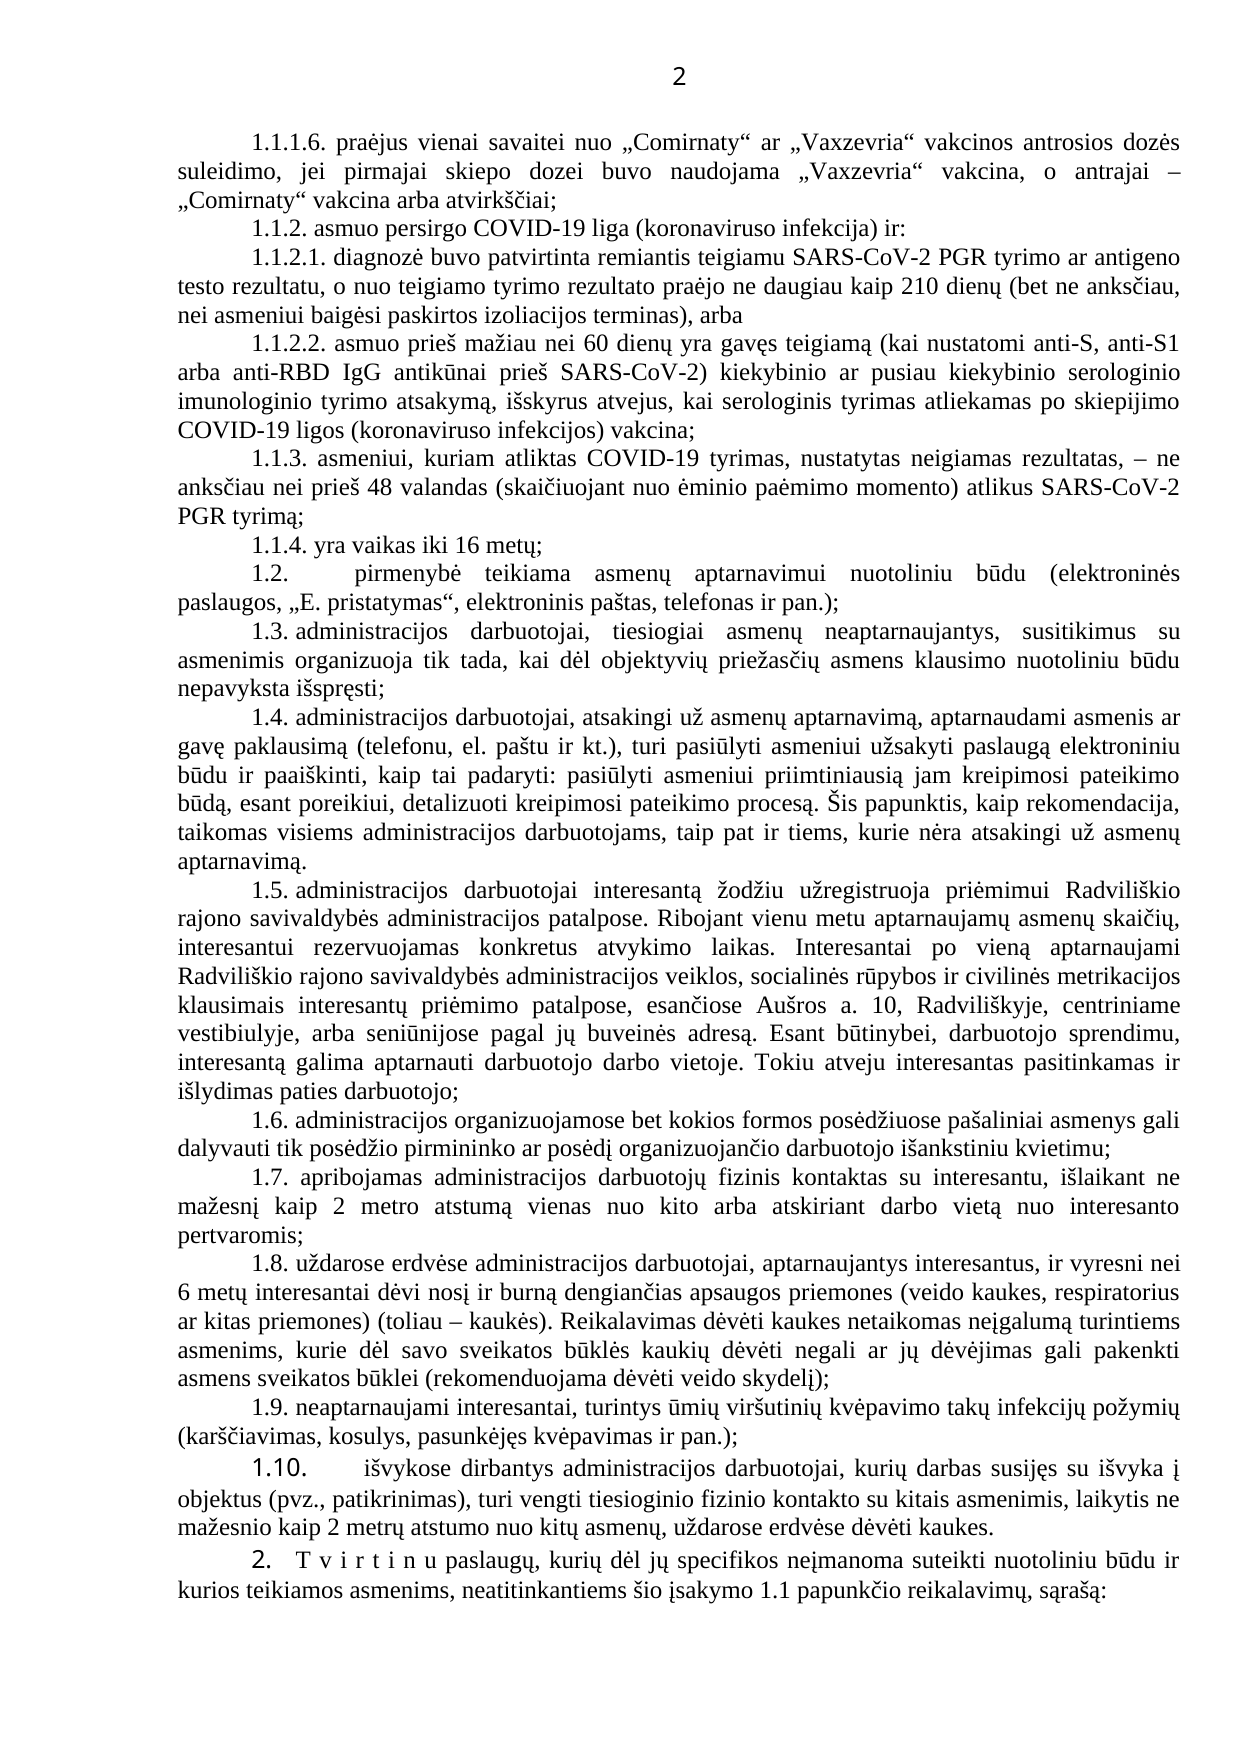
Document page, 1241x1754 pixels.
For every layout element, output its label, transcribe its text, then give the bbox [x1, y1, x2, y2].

text 1.1.2.2. asmuo prieš mažiau nei 60 dienų yra gavęs teigiamą (kai nustatomi anti-S, anti-S1 arba anti-RBD IgG antikūnai prieš SARS-CoV-2) kiekybinio ar pusiau kiekybinio serologinio imunologinio tyrimo atsakymą, išskyrus atvejus, kai serologinis tyrimas atliekamas po skiepijimo COVID-19 ligos (koronaviruso infekcijos) vakcina; [177, 328, 1181, 443]
text 1.1.2. asmuo persirgo COVID-19 liga (koronaviruso infekcija) ir: [177, 213, 1181, 242]
text 1.1.3. asmeniui, kuriam atliktas COVID-19 tyrimas, nustatytas neigiamas rezultatas, – ne anksčiau nei prieš 48 valandas (skaičiuojant nuo ėminio paėmimo momento) atlikus SARS-CoV-2 PGR tyrimą; [177, 443, 1181, 530]
text 1.2. pirmenybė teikiama asmenų aptarnavimui nuotoliniu būdu (elektroninės paslaugos, „E. pristatymas“, elektroninis paštas, telefonas ir pan.); [177, 558, 1181, 616]
text 1.1.4. yra vaikas iki 16 metų; [177, 530, 1181, 558]
text 1.1.1.6. praėjus vienai savaitei nuo „Comirnaty“ ar „Vaxzevria“ vakcinos antrosios dozės suleidimo, jei pirmajai skiepo dozei buvo naudojama „Vaxzevria“ vakcina, o antrajai – „Comirnaty“ vakcina arba atvirkščiai; [177, 127, 1181, 213]
text 2. T v i r t i n u paslaugų, kurių dėl jų specifikos neįmanoma suteikti nuotoliniu būdu ir kurios teikiamos asmenims, neatitinkantiems šio įsakymo 1.1 papunkčio reikalavimų, sąrašą: [177, 1541, 1181, 1604]
text 1.8. uždarose erdvėse administracijos darbuotojai, aptarnaujantys interesantus, ir vyresni nei 6 metų interesantai dėvi nosį ir burną dengiančias apsaugos priemones (veido kaukes, respiratorius ar kitas priemones) (toliau – kaukės). Reikalavimas dėvėti kaukes netaikomas neįgalumą turintiems asmenims, kurie dėl savo sveikatos būklės kaukių dėvėti negali ar jų dėvėjimas gali pakenkti asmens sveikatos būklei (rekomenduojama dėvėti veido skydelį); [177, 1248, 1181, 1392]
text 1.10. išvykose dirbantys administracijos darbuotojai, kurių darbas susijęs su išvyka į objektus (pvz., patikrinimas), turi vengti tiesioginio fizinio kontakto su kitais asmenimis, laikytis ne mažesnio kaip 2 metrų atstumo nuo kitų asmenų, uždarose erdvėse dėvėti kaukes. [177, 1450, 1181, 1541]
text 1.7. apribojamas administracijos darbuotojų fizinis kontaktas su interesantu, išlaikant ne mažesnį kaip 2 metro atstumą vienas nuo kito arba atskiriant darbo vietą nuo interesanto pertvaromis; [177, 1162, 1181, 1248]
text 1.1.2.1. diagnozė buvo patvirtinta remiantis teigiamu SARS-CoV-2 PGR tyrimo ar antigeno testo rezultatu, o nuo teigiamo tyrimo rezultato praėjo ne daugiau kaip 210 dienų (bet ne anksčiau, nei asmeniui baigėsi paskirtos izoliacijos terminas), arba [177, 242, 1181, 328]
text 1.4. administracijos darbuotojai, atsakingi už asmenų aptarnavimą, aptarnaudami asmenis ar gavę paklausimą (telefonu, el. paštu ir kt.), turi pasiūlyti asmeniui užsakyti paslaugą elektroniniu būdu ir paaiškinti, kaip tai padaryti: pasiūlyti asmeniui priimtiniausią jam kreipimosi pateikimo būdą, esant poreikiui, detalizuoti kreipimosi pateikimo procesą. Šis papunktis, kaip rekomendacija, taikomas visiems administracijos darbuotojams, taip pat ir tiems, kurie nėra atsakingi už asmenų aptarnavimą. [177, 702, 1181, 875]
text 1.3. administracijos darbuotojai, tiesiogiai asmenų neaptarnaujantys, susitikimus su asmenimis organizuoja tik tada, kai dėl objektyvių priežasčių asmens klausimo nuotoliniu būdu nepavyksta išspręsti; [177, 616, 1181, 702]
text 1.5. administracijos darbuotojai interesantą žodžiu užregistruoja priėmimui Radviliškio rajono savivaldybės administracijos patalpose. Ribojant vienu metu aptarnaujamų asmenų skaičių, interesantui rezervuojamas konkretus atvykimo laikas. Interesantai po vieną aptarnaujami Radviliškio rajono savivaldybės administracijos veiklos, socialinės rūpybos ir civilinės metrikacijos klausimais interesantų priėmimo patalpose, esančiose Aušros a. 10, Radviliškyje, centriniame vestibiulyje, arba seniūnijose pagal jų buveinės adresą. Esant būtinybei, darbuotojo sprendimu, interesantą galima aptarnauti darbuotojo darbo vietoje. Tokiu atveju interesantas pasitinkamas ir išlydimas paties darbuotojo; [177, 875, 1181, 1105]
text 1.6. administracijos organizuojamose bet kokios formos posėdžiuose pašaliniai asmenys gali dalyvauti tik posėdžio pirmininko ar posėdį organizuojančio darbuotojo išankstiniu kvietimu; [177, 1105, 1181, 1162]
text 1.9. neaptarnaujami interesantai, turintys ūmių viršutinių kvėpavimo takų infekcijų požymių (karščiavimas, kosulys, pasunkėjęs kvėpavimas ir pan.); [177, 1392, 1181, 1450]
